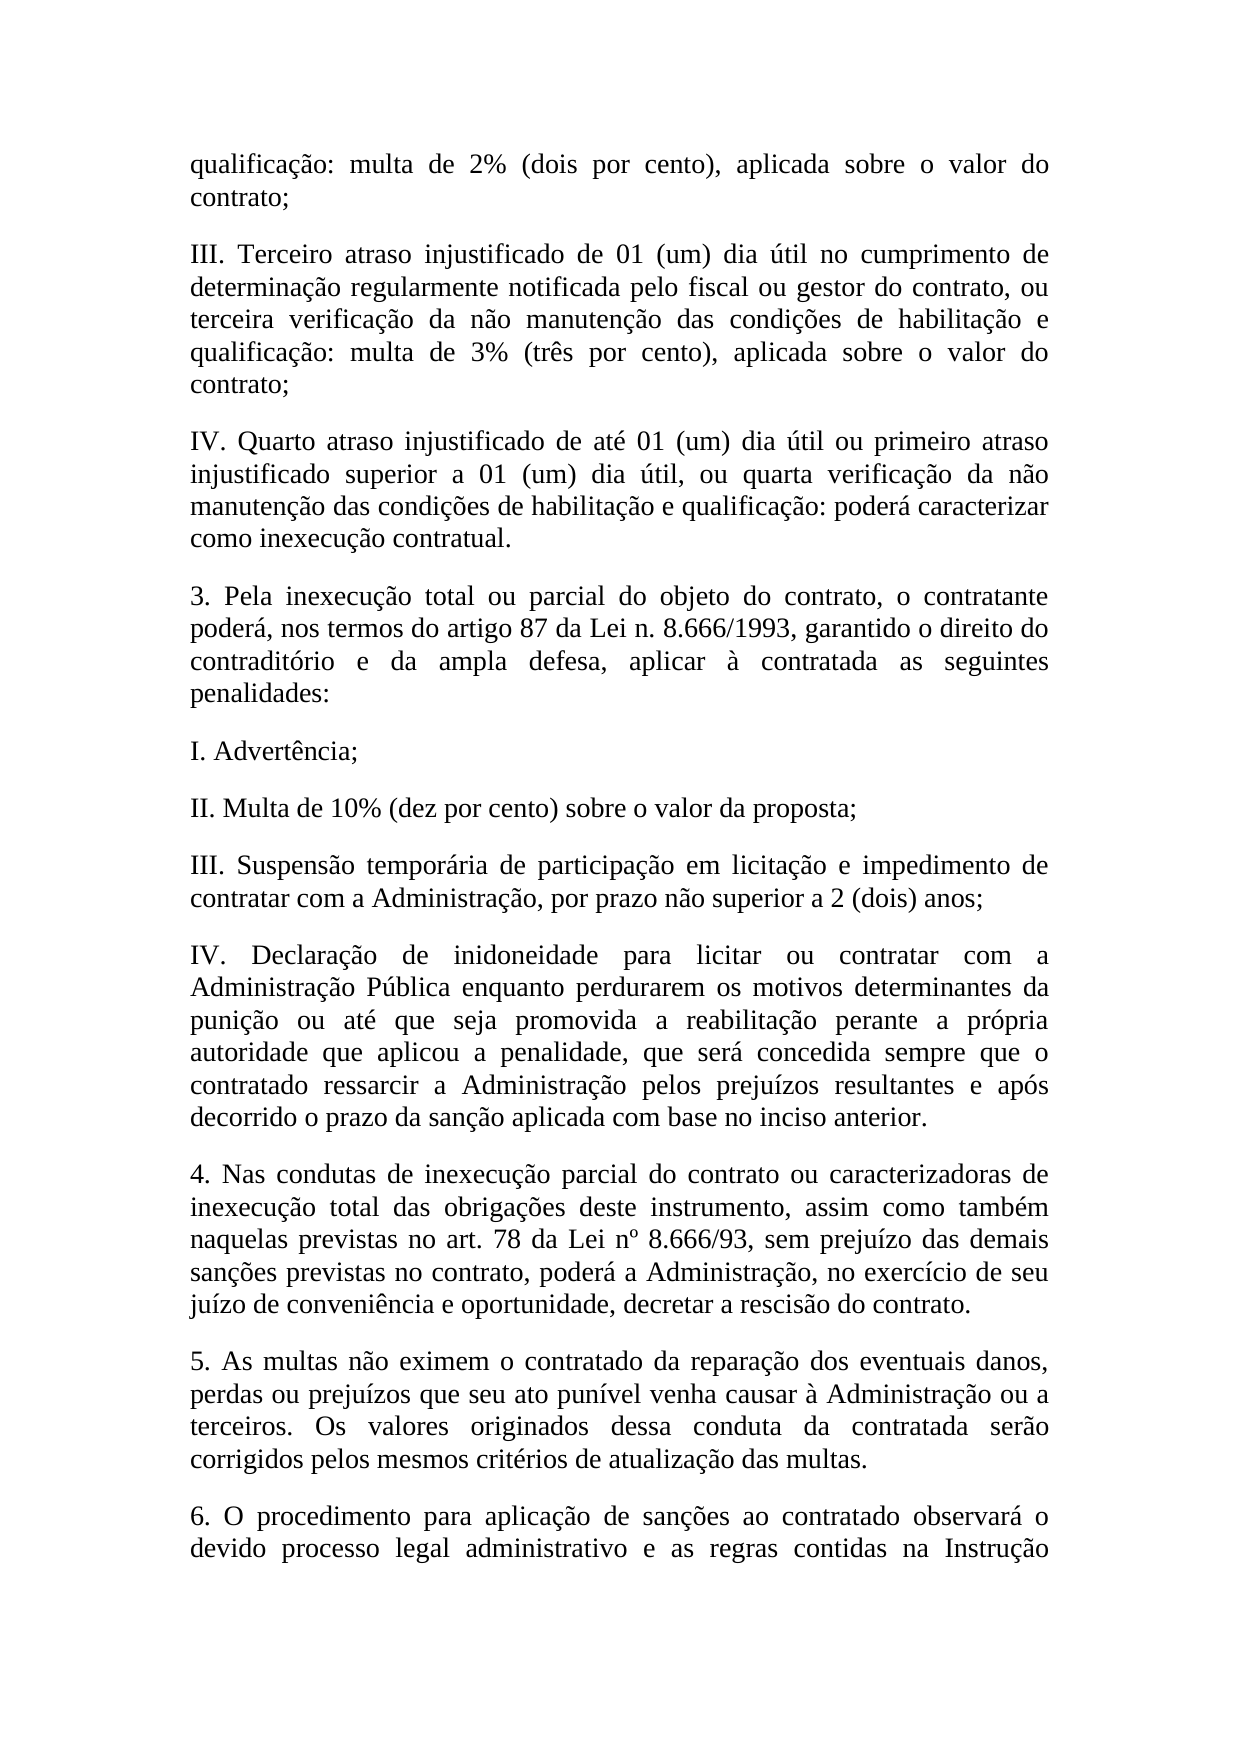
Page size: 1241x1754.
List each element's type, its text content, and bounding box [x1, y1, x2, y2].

text 5. As multas não eximem o contratado da reparação dos eventuais danos, perdas ou prejuízos que seu ato punível venha causar à Administração ou a terceiros. Os valores originados dessa conduta da contratada serão corrigidos pelos mesmos critérios de atualização das multas. [190, 1344, 1051, 1474]
text 6. O procedimento para aplicação de sanções ao contratado observará o devido processo legal administrativo e as regras contidas na Instrução [190, 1499, 1051, 1564]
text III. Suspensão temporária de participação em licitação e impedimento de contratar com a Administração, por prazo não superior a 2 (dois) anos; [190, 848, 1051, 913]
text 4. Nas condutas de inexecução parcial do contrato ou caracterizadoras de inexecução total das obrigações deste instrumento, assim como também naquelas previstas no art. 78 da Lei nº 8.666/93, sem prejuízo das demais sanções previstas no contrato, poderá a Administração, no exercício de seu juízo de conveniência e oportunidade, decretar a rescisão do contrato. [190, 1157, 1051, 1319]
text III. Terceiro atraso injustificado de 01 (um) dia útil no cumprimento de determinação regularmente notificada pelo fiscal ou gestor do contrato, ou terceira verificação da não manutenção das condições de habilitação e qualificação: multa de 3% (três por cento), aplicada sobre o valor do contrato; [190, 237, 1051, 399]
text IV. Quarto atraso injustificado de até 01 (um) dia útil ou primeiro atraso injustificado superior a 01 (um) dia útil, ou quarta verificação da não manutenção das condições de habilitação e qualificação: poderá caracterizar como inexecução contratual. [190, 424, 1051, 554]
text 3. Pela inexecução total ou parcial do objeto do contrato, o contratante poderá, nos termos do artigo 87 da Lei n. 8.666/1993, garantido o direito do contraditório e da ampla defesa, aplicar à contratada as seguintes penalidades: [190, 579, 1051, 708]
text qualificação: multa de 2% (dois por cento), aplicada sobre o valor do contrato; [190, 148, 1051, 212]
text I. Advertência; [190, 733, 1051, 766]
text IV. Declaração de inidoneidade para licitar ou contratar com a Administração Pública enquanto perdurarem os motivos determinantes da punição ou até que seja promovida a reabilitação perante a própria autoridade que aplicou a penalidade, que será concedida sempre que o contratado ressarcir a Administração pelos prejuízos resultantes e após decorrido o prazo da sanção aplicada com base no inciso anterior. [190, 938, 1051, 1132]
text II. Multa de 10% (dez por cento) sobre o valor da proposta; [190, 791, 1051, 823]
